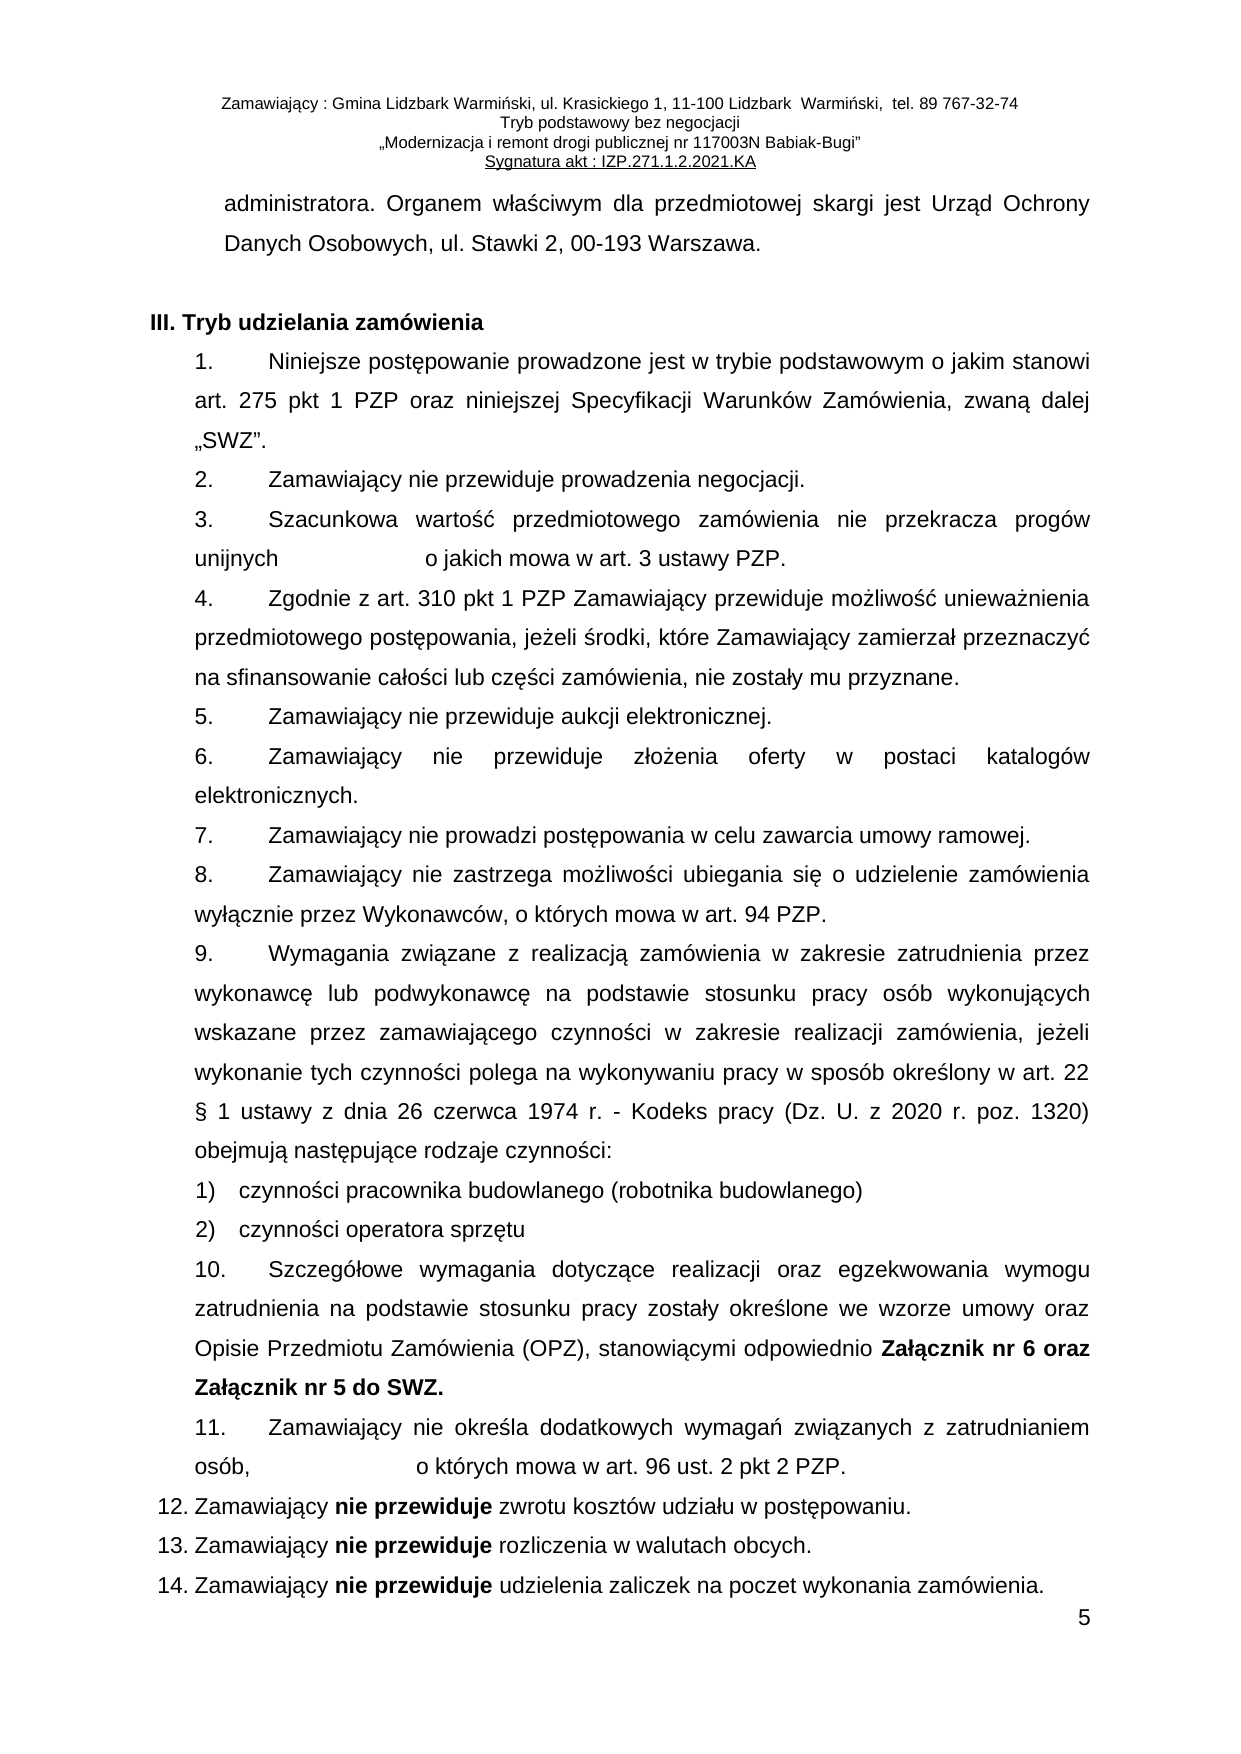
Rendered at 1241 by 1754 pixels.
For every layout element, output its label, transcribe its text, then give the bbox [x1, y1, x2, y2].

list czynności operatora sprzętu [195, 1216, 1091, 1243]
list Szczegółowe wymagania dotyczące realizacji oraz egzekwowania wymogu zatrudnienia na podstawie stosunku pracy zostały określone we wzorze umowy oraz Opisie Przedmiotu Zamówienia (OPZ), stanowiącymi odpowiednio Załącznik nr 6 oraz Załącznik nr 5 do SWZ. [194, 1256, 1091, 1401]
list Zamawiający nie zastrzega możliwości ubiegania się o udzielenie zamówienia wyłącznie przez Wykonawców, o których mowa w art. 94 PZP. [194, 861, 1091, 927]
list Zgodnie z art. 310 pkt 1 PZP Zamawiający przewiduje możliwość unieważnienia przedmiotowego postępowania, jeżeli środki, które Zamawiający zamierzał przeznaczyć na sfinansowanie całości lub części zamówienia, nie zostały mu przyznane. [194, 585, 1091, 690]
list Zamawiający nie przewiduje zwrotu kosztów udziału w postępowaniu. [157, 1493, 1091, 1519]
list Niniejsze postępowanie prowadzone jest w trybie podstawowym o jakim stanowi art. 275 pkt 1 PZP oraz niniejszej Specyfikacji Warunków Zamówienia, zwaną dalej „SWZ”. [194, 348, 1091, 453]
list Zamawiający nie przewiduje złożenia oferty w postaci katalogów elektronicznych. [194, 743, 1091, 808]
list Zamawiający nie przewiduje prowadzenia negocjacji. [194, 466, 1091, 493]
list Zamawiający nie przewiduje udzielenia zaliczek na poczet wykonania zamówienia. [157, 1572, 1064, 1598]
list Zamawiający nie przewiduje rozliczenia w walutach obcych. [157, 1532, 1091, 1559]
list Zamawiający nie przewiduje aukcji elektronicznej. [194, 703, 1091, 729]
list Zamawiający nie określa dodatkowych wymagań związanych z zatrudnianiem osób, o których mowa w art. 96 ust. 2 pkt 2 PZP. [194, 1414, 1091, 1480]
subtitle III. Tryb udzielania zamówienia [150, 308, 1091, 335]
list administratora. Organem właściwym dla przedmiotowej skargi jest Urząd Ochrony Danych Osobowych, ul. Stawki 2, 00-193 Warszawa. [182, 190, 1091, 256]
list Wymagania związane z realizacją zamówienia w zakresie zatrudnienia przez wykonawcę lub podwykonawcę na podstawie stosunku pracy osób wykonujących wskazane przez zamawiającego czynności w zakresie realizacji zamówienia, jeżeli wykonanie tych czynności polega na wykonywaniu pracy w sposób określony w art. 22 § 1 ustawy z dnia 26 czerwca 1974 r. - Kodeks pracy (Dz. U. z 2020 r. poz. 1320) obejmują następujące rodzaje czynności: [194, 940, 1091, 1164]
list Szacunkowa wartość przedmiotowego zamówienia nie przekracza progów unijnych o jakich mowa w art. 3 ustawy PZP. [194, 506, 1091, 572]
list czynności pracownika budowlanego (robotnika budowlanego) [195, 1177, 1091, 1203]
list Zamawiający nie prowadzi postępowania w celu zawarcia umowy ramowej. [194, 822, 1091, 848]
